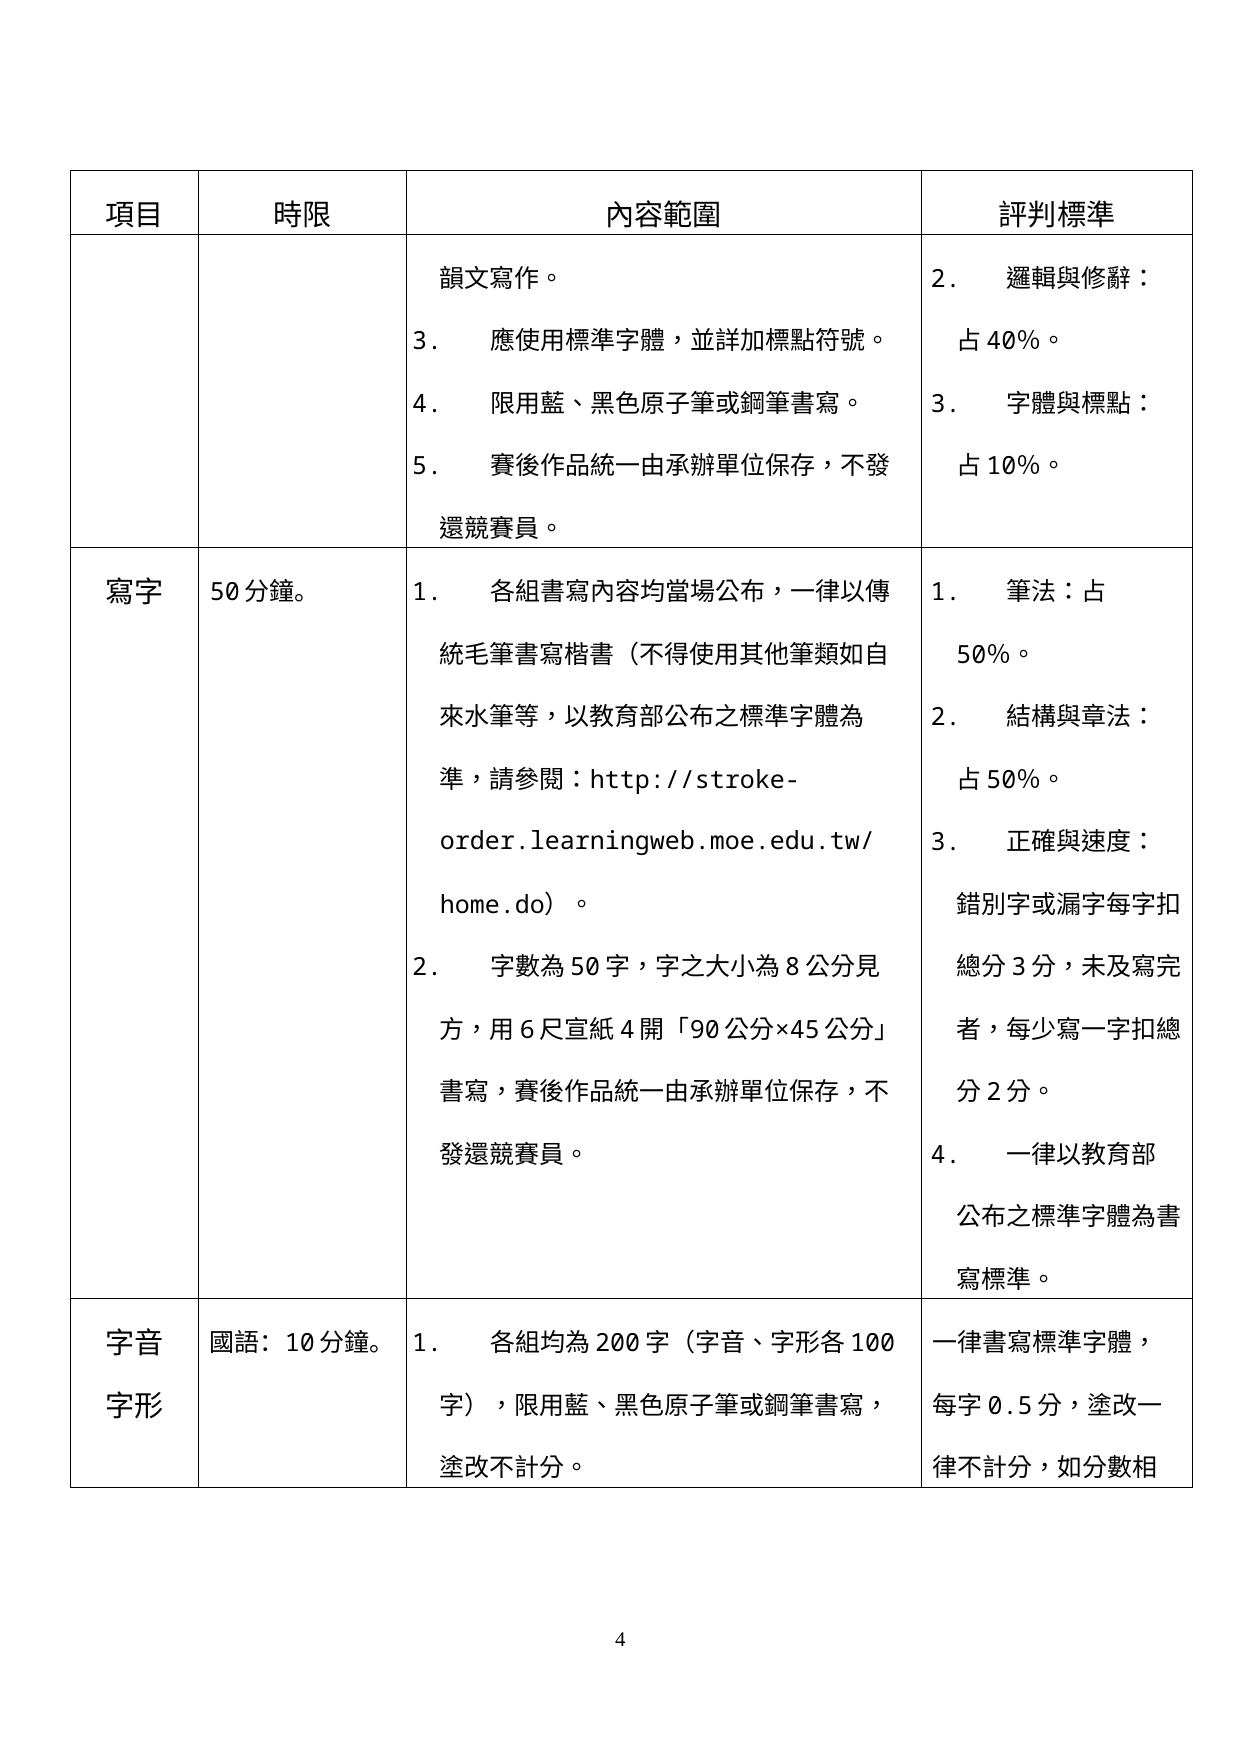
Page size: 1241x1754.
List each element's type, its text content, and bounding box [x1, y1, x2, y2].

table_cell 內容與結構：占50％。 邏輯與修辭：占40％。 字體與標點：占10％。 [922, 235, 1192, 547]
table_cell 字音 字形 [71, 1299, 198, 1487]
table_cell 寫字 [71, 548, 198, 1298]
table_header 評判標準 [922, 171, 1192, 234]
table_cell 一律書寫標準字體，每字0.5分，塗改一律不計分，如分數相 [922, 1299, 1192, 1487]
table_cell [199, 235, 406, 547]
table_header 時限 [199, 171, 406, 234]
table_cell 筆法：占50％。 結構與章法：占50％。 正確與速度：錯別字或漏字每字扣總分3分，未及寫完者，每少寫一字扣總分2分。 一律以教育部公布之標準字體為書寫標準。 [922, 548, 1192, 1298]
table_cell [71, 235, 198, 547]
table_cell 各組書寫內容均當場公布，一律以傳統毛筆書寫楷書（不得使用其他筆類如自來水筆等，以教育部公布之標準字體為準，請參閱：http://stroke-order.learningweb.moe.edu.tw/ home.do）。 字數為50字，字之大小為8公分見方，用6尺宣紙4開「90公分×45公分」書寫，賽後作品統一由承辦單位保存，不發還競賽員。 [407, 548, 921, 1298]
table_cell 各組題目均當場公布。 文言、語體不加限制，但不得用詩歌韻文寫作。 應使用標準字體，並詳加標點符號。 限用藍、黑色原子筆或鋼筆書寫。 賽後作品統一由承辦單位保存，不發還競賽員。 [407, 235, 921, 547]
table_header 內容範圍 [407, 171, 921, 234]
table_cell 50分鐘。 [199, 548, 406, 1298]
table_header 項目 [71, 171, 198, 234]
table_cell 各組均為200字（字音、字形各100字），限用藍、黑色原子筆或鋼筆書寫，塗改不計分。 字音以教育部88年3月31日臺(88)語字第88034600號函公布之「國語一字多音審訂表」為準。字形以教育部所公布「常用國字標準字體」之字形為準。 [407, 1299, 921, 1487]
table_cell 國語：10分鐘。 [199, 1299, 406, 1487]
